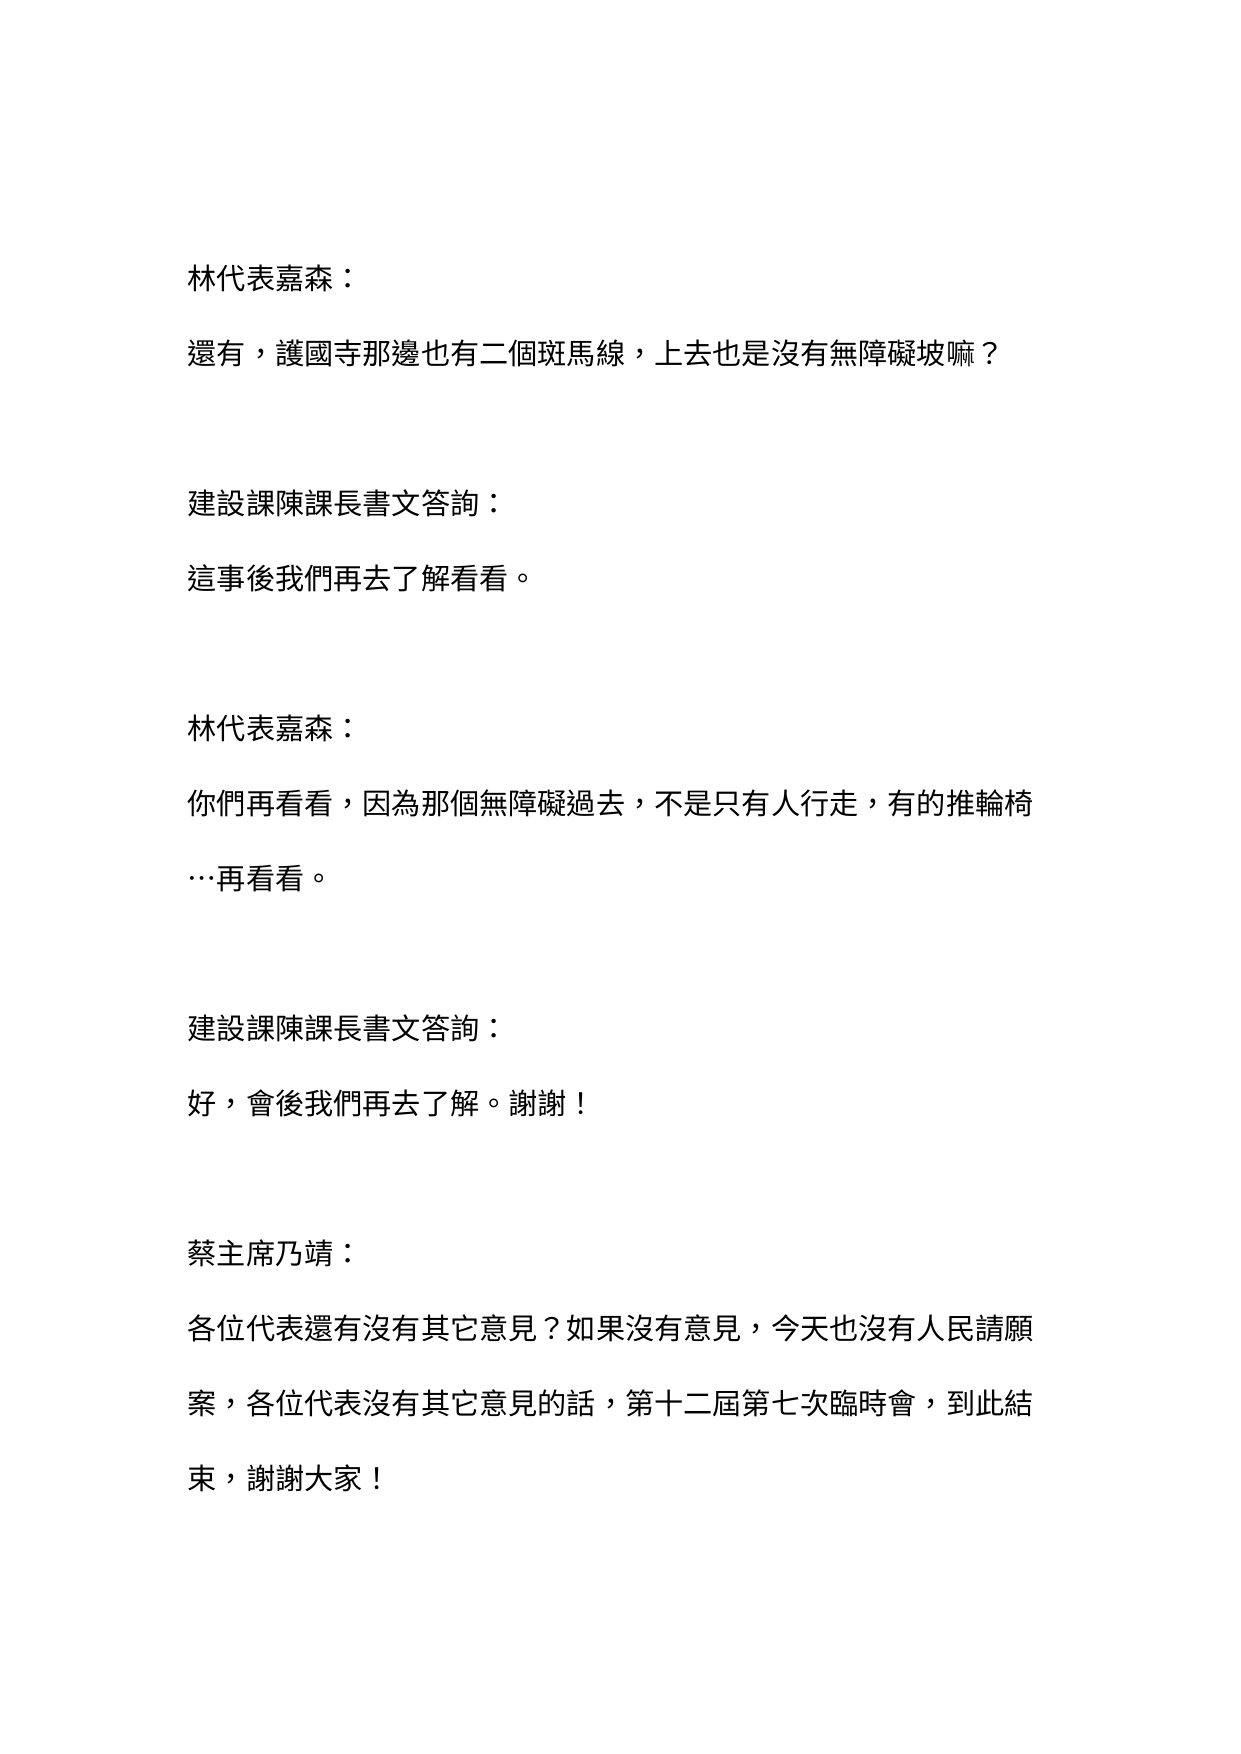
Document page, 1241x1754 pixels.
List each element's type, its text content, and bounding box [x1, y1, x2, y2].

text 你們再看看，因為那個無障礙過去，不是只有人行走，有的推輪椅…再看看。 [187, 764, 1053, 914]
text 建設課陳課長書文答詢： [187, 989, 1053, 1064]
text 各位代表還有沒有其它意見？如果沒有意見，今天也沒有人民請願案，各位代表沒有其它意見的話，第十二屆第七次臨時會，到此結束，謝謝大家！ [187, 1289, 1053, 1514]
text 建設課陳課長書文答詢： [187, 464, 1053, 539]
text 好，會後我們再去了解。謝謝！ [187, 1064, 1053, 1139]
text 蔡主席乃靖： [187, 1214, 1053, 1289]
text 林代表嘉森： [187, 689, 1053, 764]
text 還有，護國寺那邊也有二個斑馬線，上去也是沒有無障礙坡嘛？ [187, 314, 1053, 389]
text 這事後我們再去了解看看。 [187, 539, 1053, 614]
text 林代表嘉森： [187, 239, 1053, 314]
